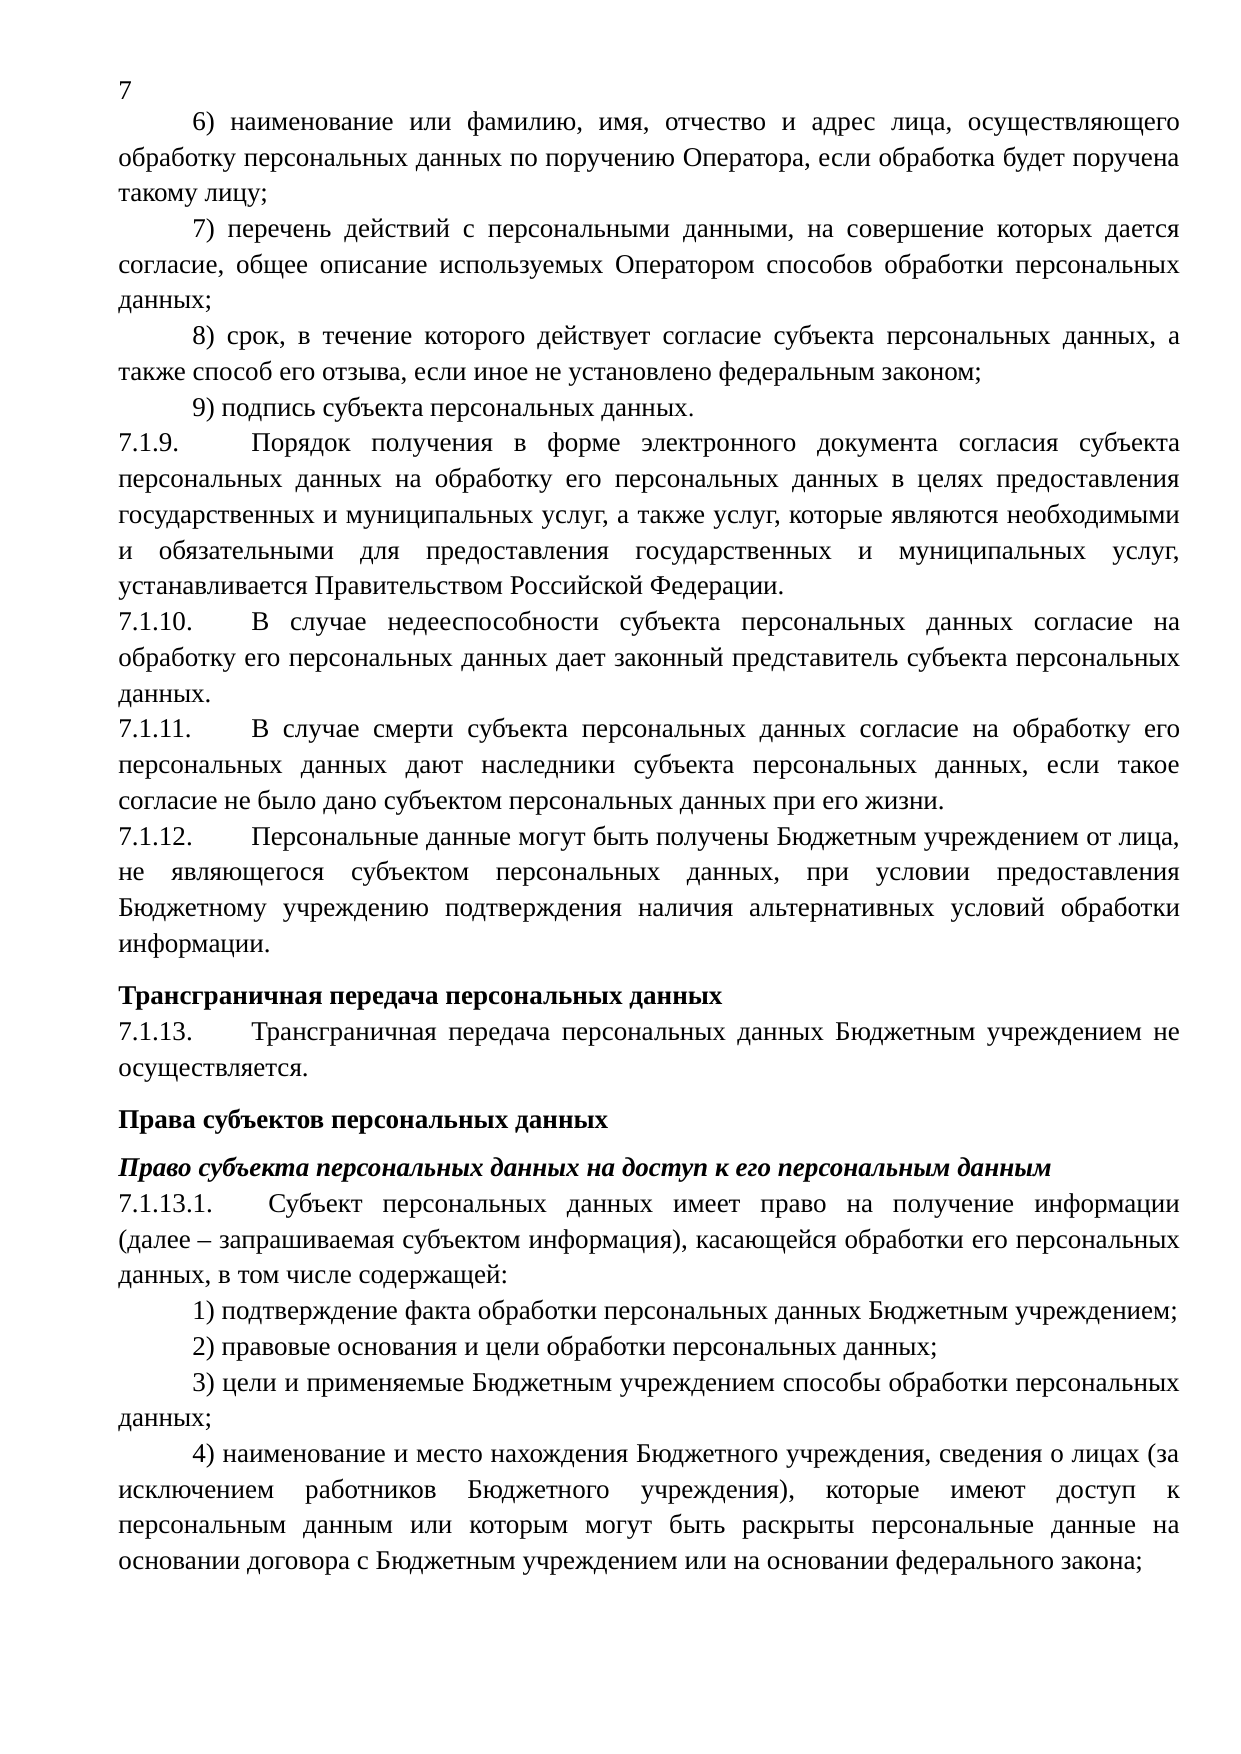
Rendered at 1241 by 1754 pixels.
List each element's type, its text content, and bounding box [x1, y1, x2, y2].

text Трансграничная передача персональных данных [118, 979, 1181, 1010]
text Право субъекта персональных данных на доступ к его персональным данным [118, 1151, 1181, 1182]
text 1) подтверждение факта обработки персональных данных Бюджетным учреждением; [118, 1294, 1181, 1325]
text Права субъектов персональных данных [118, 1103, 1181, 1134]
subtitle Субъект персональных данных имеет право на получение информации (далее – запрашиваемая субъектом информация), касающейся обработки его персональных данных, в том числе содержащей: [118, 1187, 1181, 1289]
subtitle Персональные данные могут быть получены Бюджетным учреждением от лица, не являющегося субъектом персональных данных, при условии предоставления Бюджетному учреждению подтверждения наличия альтернативных условий обработки информации. [118, 819, 1181, 958]
text 3) цели и применяемые Бюджетным учреждением способы обработки персональных данных; [118, 1366, 1181, 1432]
text 7) перечень действий с персональными данными, на совершение которых дается согласие, общее описание используемых Оператором способов обработки персональных данных; [118, 212, 1181, 315]
text 4) наименование и место нахождения Бюджетного учреждения, сведения о лицах (за исключением работников Бюджетного учреждения), которые имеют доступ к персональным данным или которым могут быть раскрыты персональные данные на основании договора с Бюджетным учреждением или на основании федерального закона; [118, 1437, 1181, 1575]
subtitle Порядок получения в форме электронного документа согласия субъекта персональных данных на обработку его персональных данных в целях предоставления государственных и муниципальных услуг, а также услуг, которые являются необходимыми и обязательными для предоставления государственных и муниципальных услуг, устанавливается Правительством Российской Федерации. [118, 427, 1181, 601]
subtitle В случае смерти субъекта персональных данных согласие на обработку его персональных данных дают наследники субъекта персональных данных, если такое согласие не было дано субъектом персональных данных при его жизни. [118, 712, 1181, 815]
text 6) наименование или фамилию, имя, отчество и адрес лица, осуществляющего обработку персональных данных по поручению Оператора, если обработка будет поручена такому лицу; [118, 105, 1181, 208]
text 2) правовые основания и цели обработки персональных данных; [118, 1330, 1181, 1361]
text 8) срок, в течение которого действует согласие субъекта персональных данных, а также способ его отзыва, если иное не установлено федеральным законом; [118, 319, 1181, 386]
subtitle В случае недееспособности субъекта персональных данных согласие на обработку его персональных данных дает законный представитель субъекта персональных данных. [118, 605, 1181, 708]
subtitle Трансграничная передача персональных данных Бюджетным учреждением не осуществляется. [118, 1015, 1181, 1082]
text 9) подпись субъекта персональных данных. [118, 391, 1181, 422]
